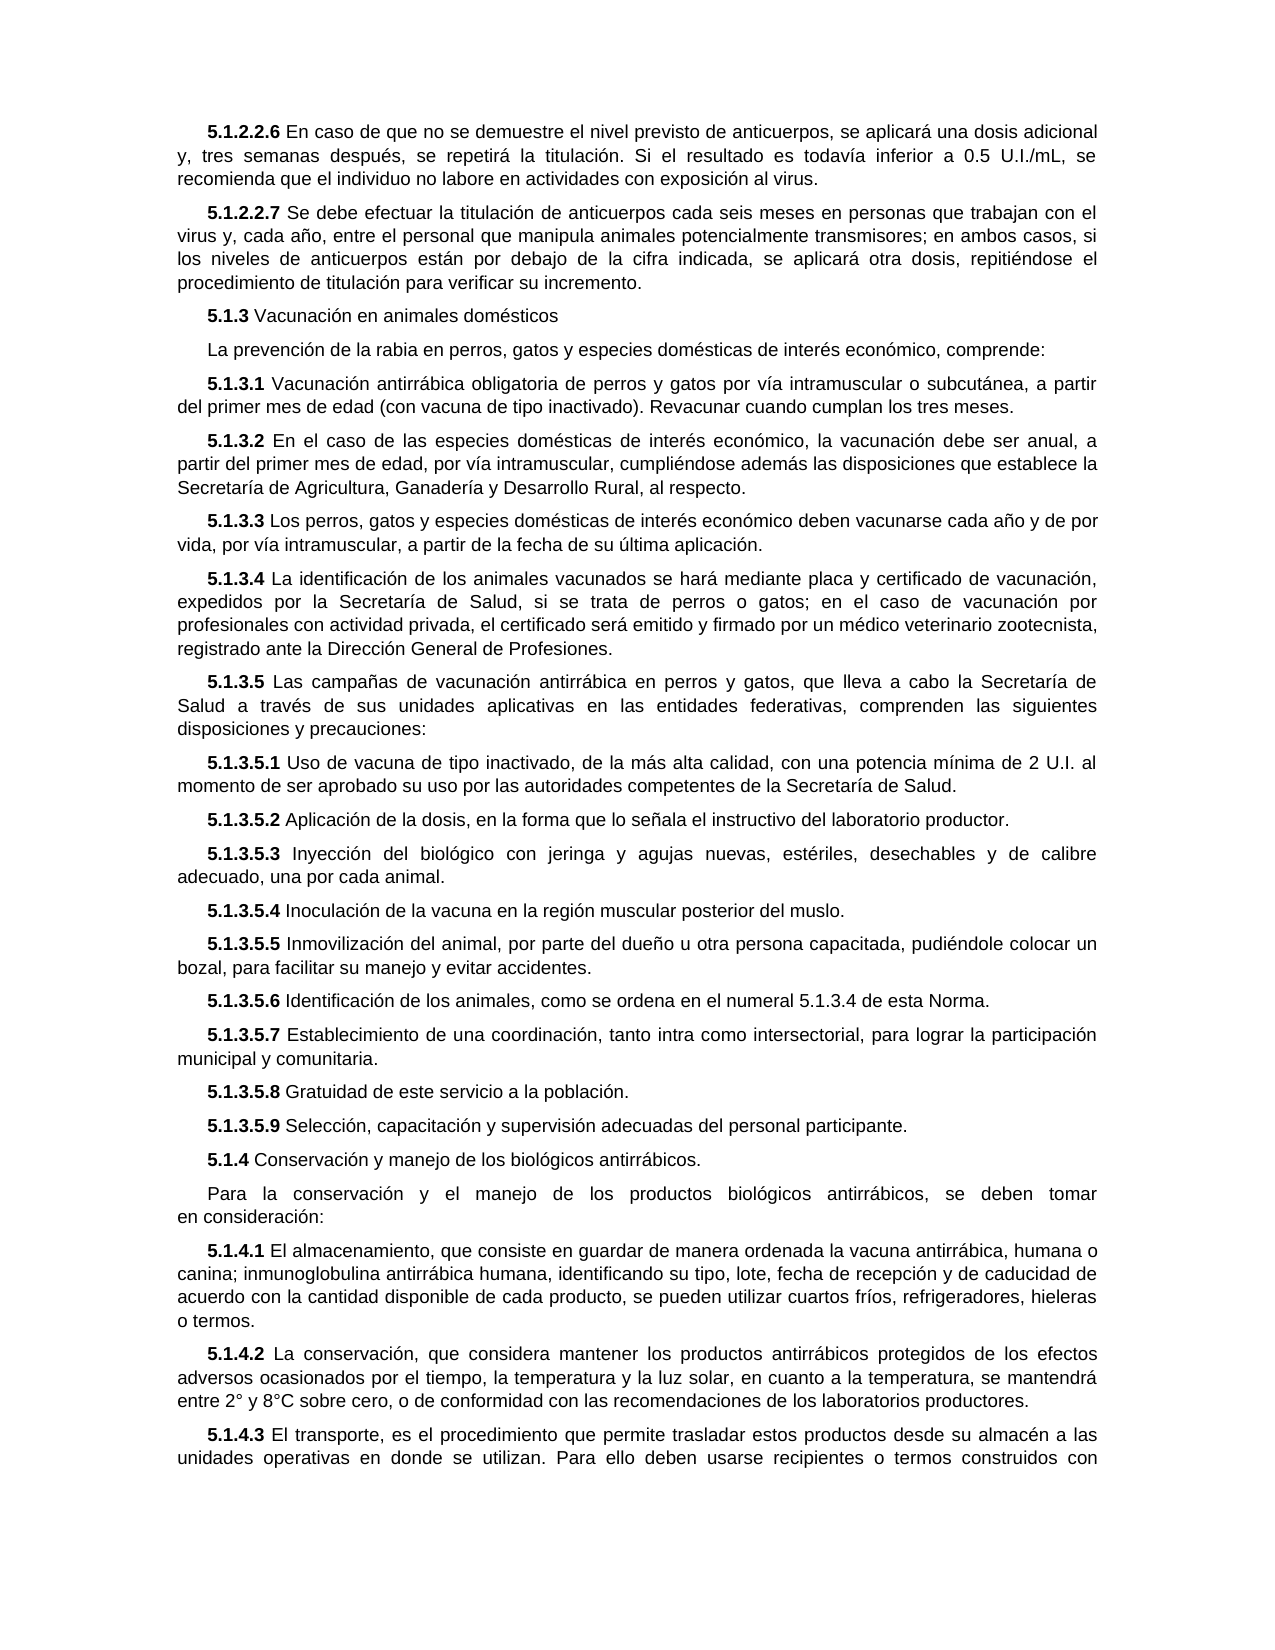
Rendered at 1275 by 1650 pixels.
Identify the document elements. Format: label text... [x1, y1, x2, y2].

text 5.1.4.3 El transporte, es el procedimiento que permite trasladar estos productos desde su almacén a las unidades operativas en donde se utilizan. Para ello deben usarse recipientes o termos construidos con [177, 1422, 1098, 1469]
text 5.1.4.1 El almacenamiento, que consiste en guardar de manera ordenada la vacuna antirrábica, humana o canina; inmunoglobulina antirrábica humana, identificando su tipo, lote, fecha de recepción y de caducidad de acuerdo con la cantidad disponible de cada producto, se pueden utilizar cuartos fríos, refrigeradores, hieleras o termos. [177, 1238, 1098, 1332]
text 5.1.2.2.7 Se debe efectuar la titulación de anticuerpos cada seis meses en personas que trabajan con el virus y, cada año, entre el personal que manipula animales potencialmente transmisores; en ambos casos, si los niveles de anticuerpos están por debajo de la cifra indicada, se aplicará otra dosis, repitiéndose el procedimiento de titulación para verificar su incremento. [177, 200, 1098, 294]
text 5.1.3.5.8 Gratuidad de este servicio a la población. [177, 1080, 1098, 1103]
text La prevención de la rabia en perros, gatos y especies domésticas de interés económico, comprende: [177, 338, 1098, 361]
text 5.1.3.5.9 Selección, capacitación y supervisión adecuadas del personal participante. [177, 1114, 1098, 1137]
text 5.1.3.5.1 Uso de vacuna de tipo inactivado, de la más alta calidad, con una potencia mínima de 2 U.I. al momento de ser aprobado su uso por las autoridades competentes de la Secretaría de Salud. [177, 750, 1098, 797]
text 5.1.4 Conservación y manejo de los biológicos antirrábicos. [177, 1147, 1098, 1171]
text 5.1.4.2 La conservación, que considera mantener los productos antirrábicos protegidos de los efectos adversos ocasionados por el tiempo, la temperatura y la luz solar, en cuanto a la temperatura, se mantendrá entre 2° y 8°C sobre cero, o de conformidad con las recomendaciones de los laboratorios productores. [177, 1342, 1098, 1412]
text 5.1.3.5.5 Inmovilización del animal, por parte del dueño u otra persona capacitada, pudiéndole colocar un bozal, para facilitar su manejo y evitar accidentes. [177, 932, 1098, 979]
text 5.1.3.5.6 Identificación de los animales, como se ordena en el numeral 5.1.3.4 de esta Norma. [177, 989, 1098, 1012]
text 5.1.3.3 Los perros, gatos y especies domésticas de interés económico deben vacunarse cada año y de por vida, por vía intramuscular, a partir de la fecha de su última aplicación. [177, 509, 1098, 556]
text 5.1.3.5.7 Establecimiento de una coordinación, tanto intra como intersectorial, para lograr la participación municipal y comunitaria. [177, 1023, 1098, 1069]
text 5.1.3.2 En el caso de las especies domésticas de interés económico, la vacunación debe ser anual, a partir del primer mes de edad, por vía intramuscular, cumpliéndose además las disposiciones que establece la Secretaría de Agricultura, Ganadería y Desarrollo Rural, al respecto. [177, 429, 1098, 499]
text 5.1.3.1 Vacunación antirrábica obligatoria de perros y gatos por vía intramuscular o subcutánea, a partir del primer mes de edad (con vacuna de tipo inactivado). Revacunar cuando cumplan los tres meses. [177, 372, 1098, 418]
text 5.1.3.5 Las campañas de vacunación antirrábica en perros y gatos, que lleva a cabo la Secretaría de Salud a través de sus unidades aplicativas en las entidades federativas, comprenden las siguientes disposiciones y precauciones: [177, 670, 1098, 740]
text 5.1.3.4 La identificación de los animales vacunados se hará mediante placa y certificado de vacunación, expedidos por la Secretaría de Salud, si se trata de perros o gatos; en el caso de vacunación por profesionales con actividad privada, el certificado será emitido y firmado por un médico veterinario zootecnista, registrado ante la Dirección General de Profesiones. [177, 566, 1098, 659]
text Para la conservación y el manejo de los productos biológicos antirrábicos, se deben tomar en consideración: [177, 1181, 1098, 1228]
text 5.1.3.5.3 Inyección del biológico con jeringa y agujas nuevas, estériles, desechables y de calibre adecuado, una por cada animal. [177, 841, 1098, 888]
text 5.1.3.5.2 Aplicación de la dosis, en la forma que lo señala el instructivo del laboratorio productor. [177, 807, 1098, 831]
text 5.1.2.2.6 En caso de que no se demuestre el nivel previsto de anticuerpos, se aplicará una dosis adicional y, tres semanas después, se repetirá la titulación. Si el resultado es todavía inferior a 0.5 U.I./mL, se recomienda que el individuo no labore en actividades con exposición al virus. [177, 120, 1098, 190]
text 5.1.3.5.4 Inoculación de la vacuna en la región muscular posterior del muslo. [177, 898, 1098, 922]
text 5.1.3 Vacunación en animales domésticos [177, 304, 1098, 327]
